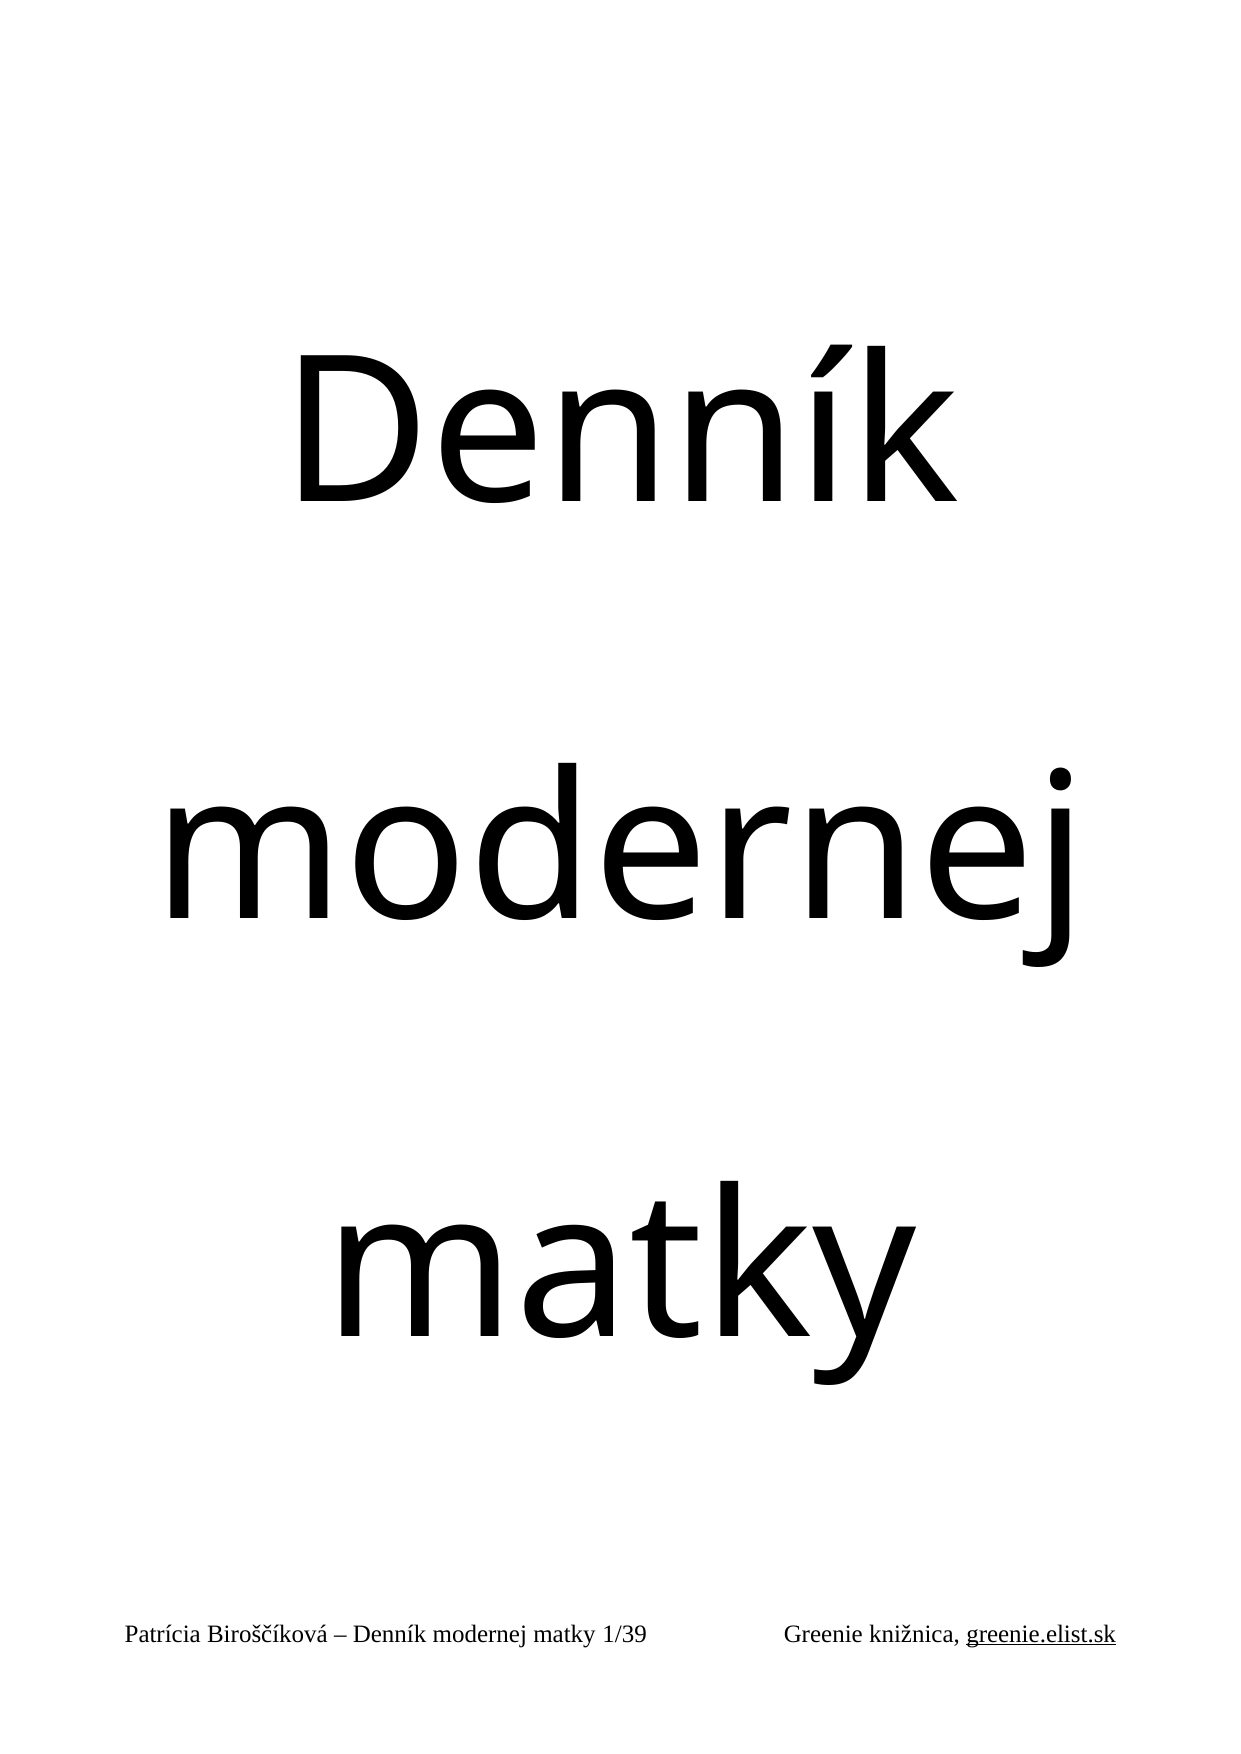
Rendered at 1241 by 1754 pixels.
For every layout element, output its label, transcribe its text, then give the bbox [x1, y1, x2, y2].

subtitle Denník modernej matky [106, 283, 1134, 1396]
